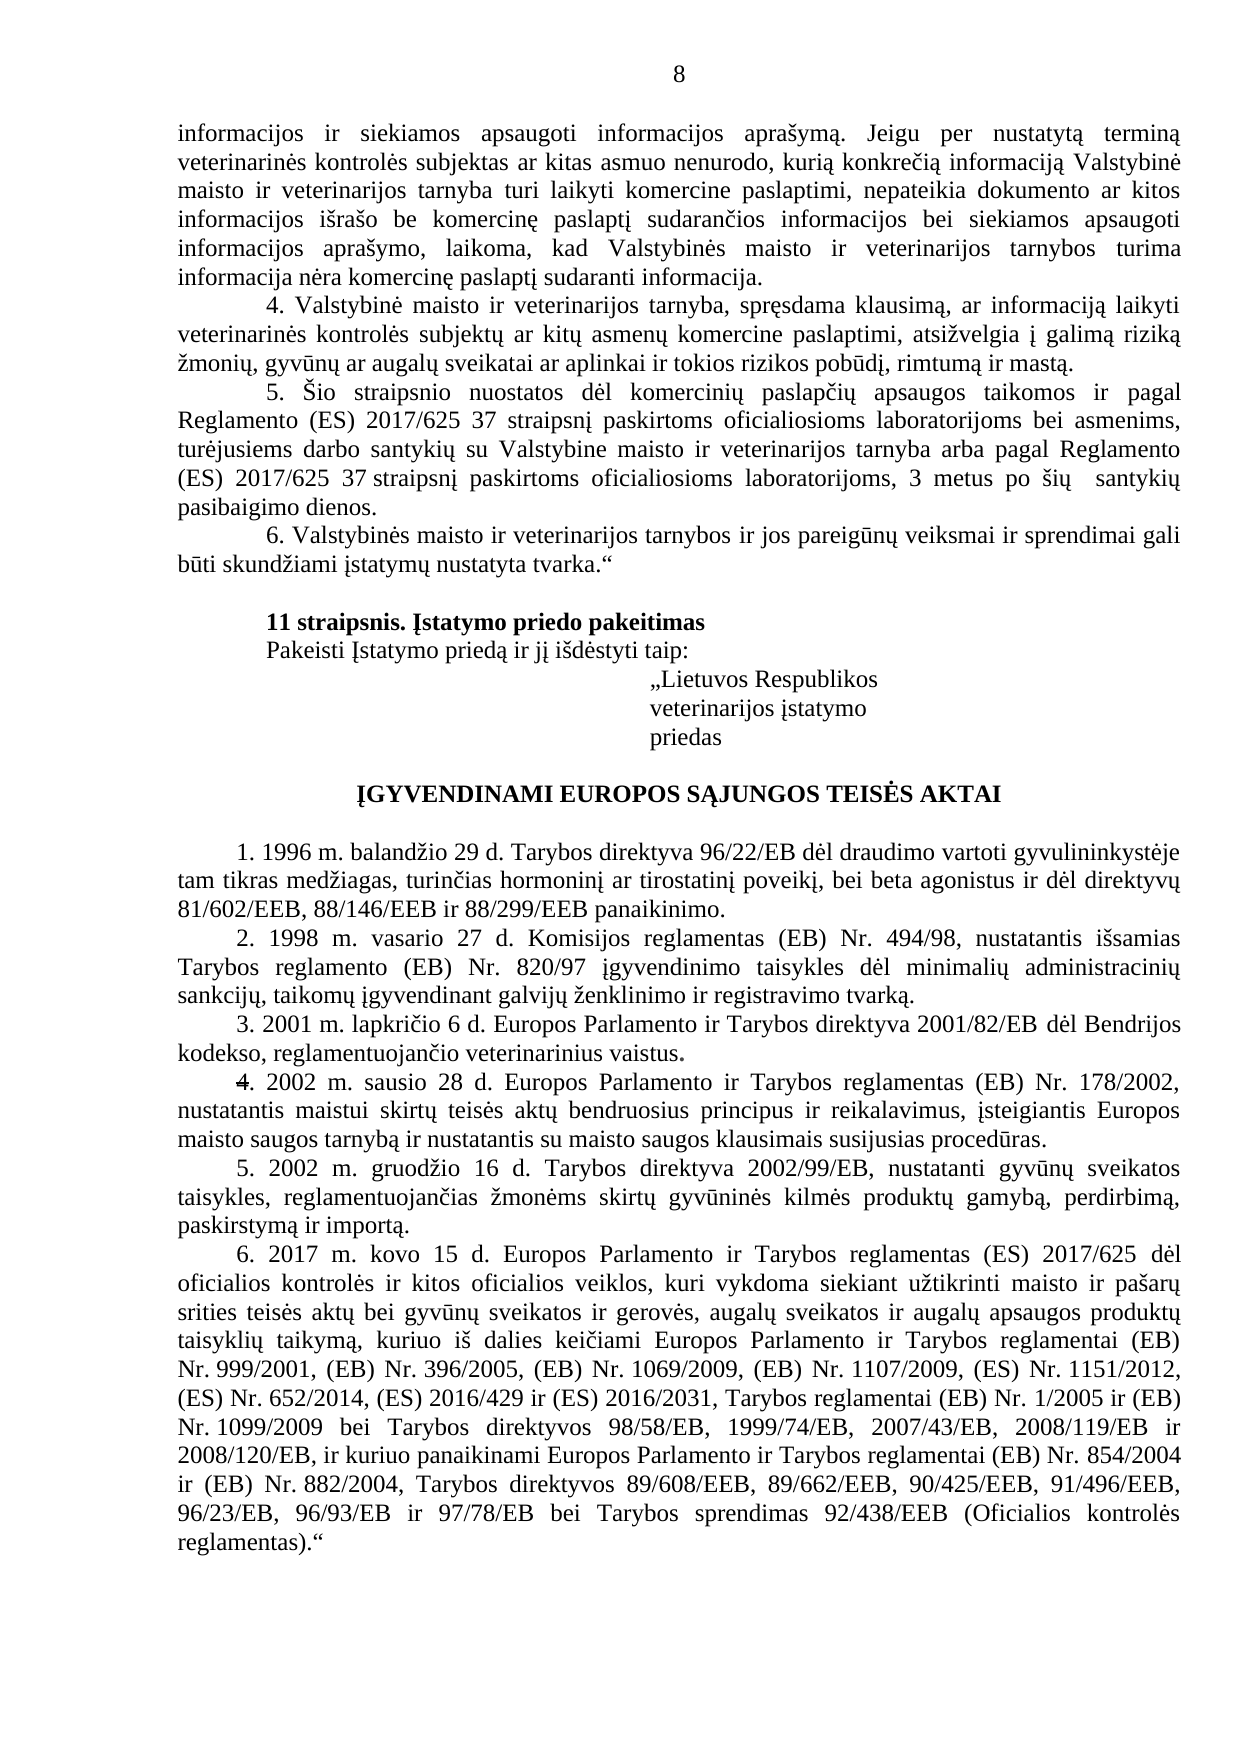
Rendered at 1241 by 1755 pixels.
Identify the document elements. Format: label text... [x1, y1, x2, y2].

text veterinarijos įstatymo [649, 693, 1181, 722]
text 5. 2002 m. gruodžio 16 d. Tarybos direktyva 2002/99/EB, nustatanti gyvūnų sveikatos taisykles, reglamentuojančias žmonėms skirtų gyvūninės kilmės produktų gamybą, perdirbimą, paskirstymą ir importą. [177, 1153, 1181, 1239]
text informacijos ir siekiamos apsaugoti informacijos aprašymą. Jeigu per nustatytą terminą veterinarinės kontrolės subjektas ar kitas asmuo nenurodo, kurią konkrečią informaciją Valstybinė maisto ir veterinarijos tarnyba turi laikyti komercine paslaptimi, nepateikia dokumento ar kitos informacijos išrašo be komercinę paslaptį sudarančios informacijos bei siekiamos apsaugoti informacijos aprašymo, laikoma, kad Valstybinės maisto ir veterinarijos tarnybos turima informacija nėra komercinę paslaptį sudaranti informacija. [177, 118, 1181, 291]
text 2. 1998 m. vasario 27 d. Komisijos reglamentas (EB) Nr. 494/98, nustatantis išsamias Tarybos reglamento (EB) Nr. 820/97 įgyvendinimo taisykles dėl minimalių administracinių sankcijų, taikomų įgyvendinant galvijų ženklinimo ir registravimo tvarką. [177, 923, 1181, 1009]
text 6. 2017 m. kovo 15 d. Europos Parlamento ir Tarybos reglamentas (ES) 2017/625 dėl oficialios kontrolės ir kitos oficialios veiklos, kuri vykdoma siekiant užtikrinti maisto ir pašarų srities teisės aktų bei gyvūnų sveikatos ir gerovės, augalų sveikatos ir augalų apsaugos produktų taisyklių taikymą, kuriuo iš dalies keičiami Europos Parlamento ir Tarybos reglamentai (EB) Nr. 999/2001, (EB) Nr. 396/2005, (EB) Nr. 1069/2009, (EB) Nr. 1107/2009, (ES) Nr. 1151/2012, (ES) Nr. 652/2014, (ES) 2016/429 ir (ES) 2016/2031, Tarybos reglamentai (EB) Nr. 1/2005 ir (EB) Nr. 1099/2009 bei Tarybos direktyvos 98/58/EB, 1999/74/EB, 2007/43/EB, 2008/119/EB ir 2008/120/EB, ir kuriuo panaikinami Europos Parlamento ir Tarybos reglamentai (EB) Nr. 854/2004 ir (EB) Nr. 882/2004, Tarybos direktyvos 89/608/EEB, 89/662/EEB, 90/425/EEB, 91/496/EEB, 96/23/EB, 96/93/EB ir 97/78/EB bei Tarybos sprendimas 92/438/EEB (Oficialios kontrolės reglamentas).“ [177, 1239, 1181, 1556]
text „Lietuvos Respublikos [649, 664, 1181, 693]
text 5. Šio straipsnio nuostatos dėl komercinių paslapčių apsaugos taikomos ir pagal Reglamento (ES) 2017/625 37 straipsnį paskirtoms oficialiosioms laboratorijoms bei asmenims, turėjusiems darbo santykių su Valstybine maisto ir veterinarijos tarnyba arba pagal Reglamento (ES) 2017/625 37 straipsnį paskirtoms oficialiosioms laboratorijoms, 3 metus po šių santykių pasibaigimo dienos. [177, 377, 1181, 521]
text 4. 2002 m. sausio 28 d. Europos Parlamento ir Tarybos reglamentas (EB) Nr. 178/2002, nustatantis maistui skirtų teisės aktų bendruosius principus ir reikalavimus, įsteigiantis Europos maisto saugos tarnybą ir nustatantis su maisto saugos klausimais susijusias procedūras. [177, 1067, 1181, 1153]
text 6. Valstybinės maisto ir veterinarijos tarnybos ir jos pareigūnų veiksmai ir sprendimai gali būti skundžiami įstatymų nustatyta tvarka.“ [177, 521, 1181, 578]
text Pakeisti Įstatymo priedą ir jį išdėstyti taip: [177, 636, 1181, 664]
text 11 straipsnis. Įstatymo priedo pakeitimas [177, 607, 1181, 636]
text 4. Valstybinė maisto ir veterinarijos tarnyba, spręsdama klausimą, ar informaciją laikyti veterinarinės kontrolės subjektų ar kitų asmenų komercine paslaptimi, atsižvelgia į galimą riziką žmonių, gyvūnų ar augalų sveikatai ar aplinkai ir tokios rizikos pobūdį, rimtumą ir mastą. [177, 291, 1181, 377]
text 1. 1996 m. balandžio 29 d. Tarybos direktyva 96/22/EB dėl draudimo vartoti gyvulininkystėje tam tikras medžiagas, turinčias hormoninį ar tirostatinį poveikį, bei beta agonistus ir dėl direktyvų 81/602/EEB, 88/146/EEB ir 88/299/EEB panaikinimo. [177, 837, 1181, 923]
text 3. 2001 m. lapkričio 6 d. Europos Parlamento ir Tarybos direktyva 2001/82/EB dėl Bendrijos kodekso, reglamentuojančio veterinarinius vaistus. [177, 1009, 1181, 1067]
text priedas [649, 722, 1181, 751]
text ĮGYVENDINAMI EUROPOS SĄJUNGOS TEISĖS AKTAI [177, 779, 1181, 808]
